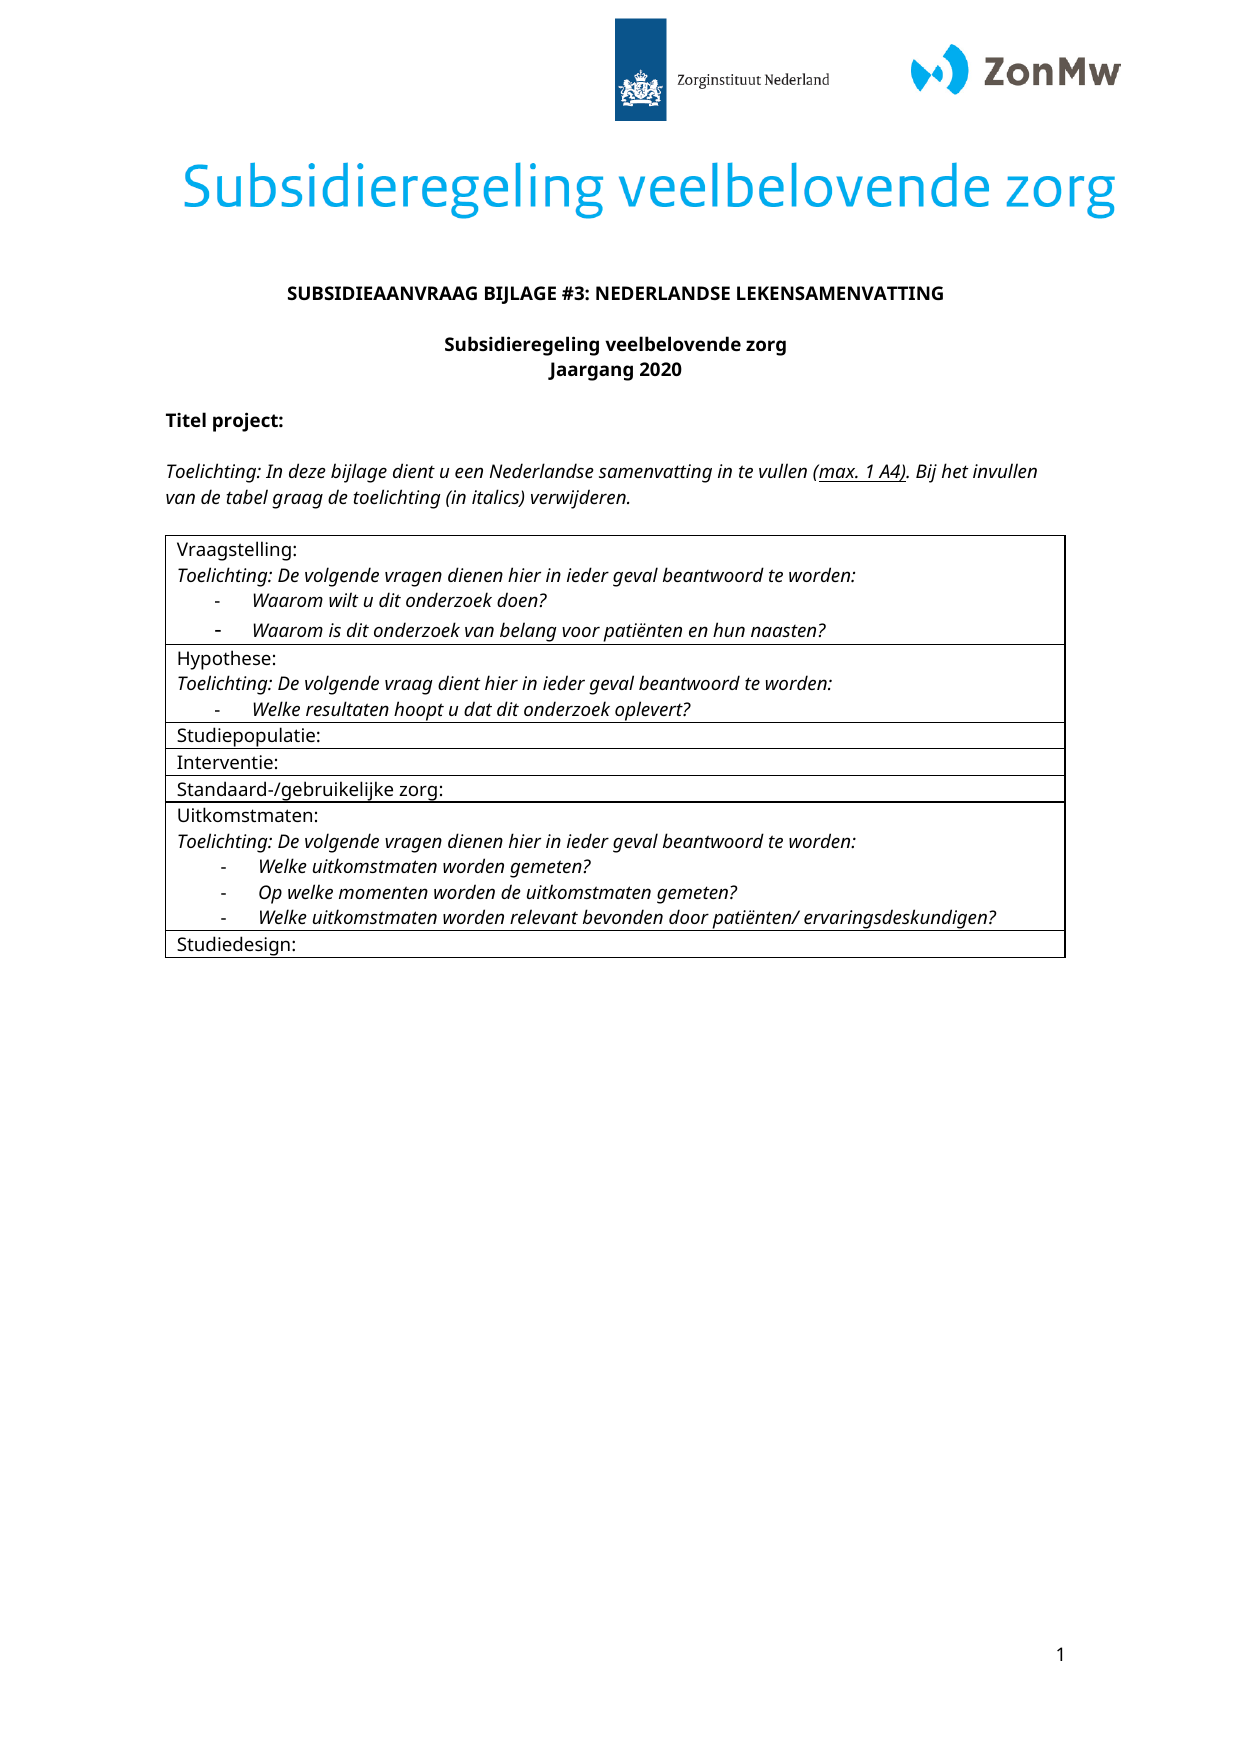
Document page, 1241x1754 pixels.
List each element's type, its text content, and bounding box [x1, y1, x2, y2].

table_cell Studiepopulatie: [166, 723, 1064, 748]
text SUBSIDIEAANVRAAG BIJLAGE #3: NEDERLANDSE LEKENSAMENVATTING [165, 280, 1066, 306]
text Subsidieregeling veelbelovende zorg [165, 331, 1066, 357]
table_cell Interventie: [166, 749, 1064, 775]
table_cell Hypothese: Toelichting: De volgende vraag dient hier in ieder geval beantwoord te worden: Welke resultaten hoopt u dat dit onderzoek oplevert? [166, 645, 1064, 722]
text Toelichting: In deze bijlage dient u een Nederlandse samenvatting in te vullen (max. 1 A4). Bij het invullen van de tabel graag de toelichting (in italics) verwijderen. [165, 459, 1066, 510]
text Titel project: [165, 408, 1066, 433]
text Jaargang 2020 [165, 357, 1066, 382]
table_cell Standaard-/gebruikelijke zorg: [166, 776, 1064, 801]
table_cell Studiedesign: [166, 931, 1064, 957]
table_header Vraagstelling: Toelichting: De volgende vragen dienen hier in ieder geval beantwoord te worden: Waarom wilt u dit onderzoek doen? Waarom is dit onderzoek van belang voor patiënten en hun naasten? [166, 536, 1064, 644]
table_cell Uitkomstmaten: Toelichting: De volgende vragen dienen hier in ieder geval beantwoord te worden: Welke uitkomstmaten worden gemeten? Op welke momenten worden de uitkomstmaten gemeten? Welke uitkomstmaten worden relevant bevonden door patiënten/ ervaringsdeskundigen? [166, 803, 1064, 930]
